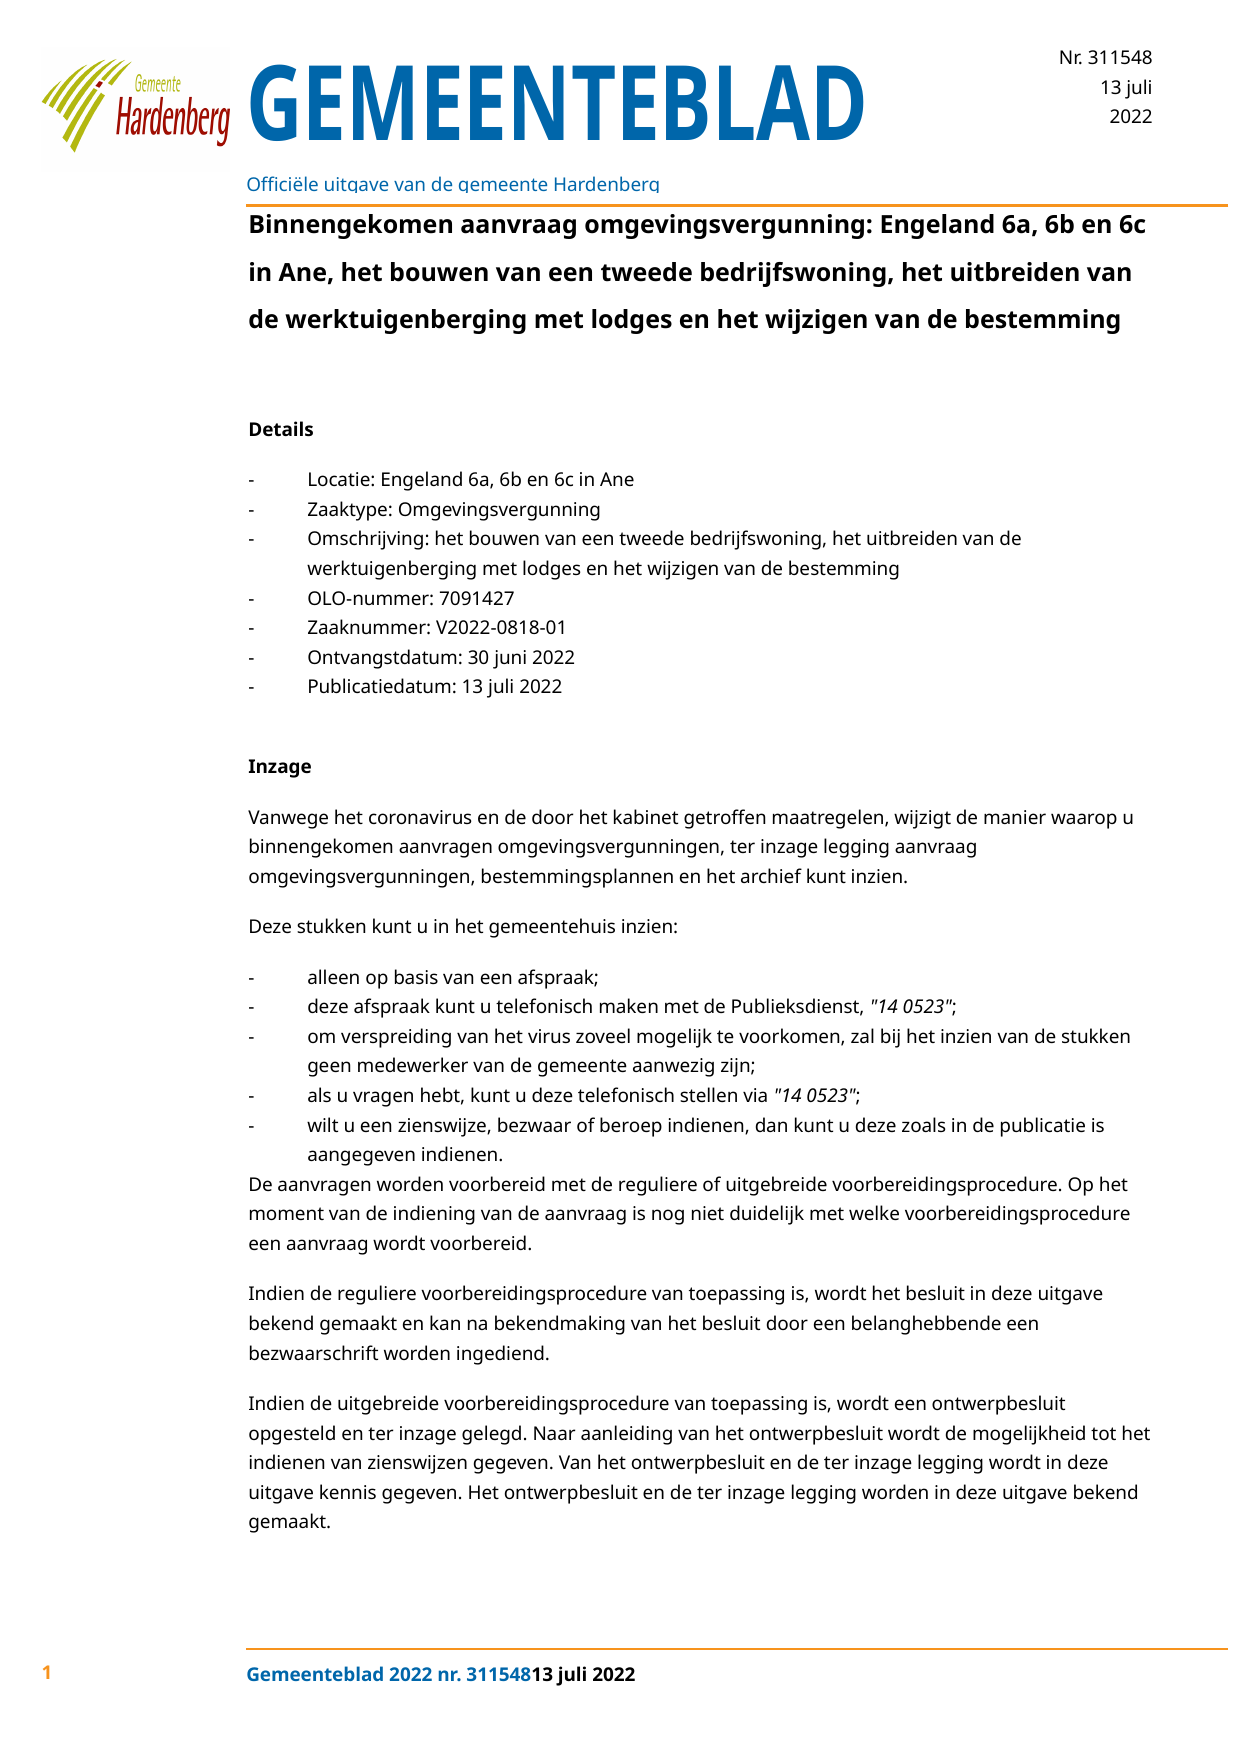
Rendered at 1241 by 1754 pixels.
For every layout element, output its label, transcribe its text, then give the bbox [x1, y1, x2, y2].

list Ontvangstdatum: 30 juni 2022 [248, 644, 1152, 669]
list OLO-nummer: 7091427 [248, 585, 1152, 610]
picture [41, 47, 231, 172]
list alleen op basis van een afspraak; [248, 964, 1152, 989]
list wilt u een zienswijze, bezwaar of beroep indienen, dan kunt u deze zoals in de publicatie is aangegeven indienen. [248, 1112, 1152, 1167]
text Indien de uitgebreide voorbereidingsprocedure van toepassing is, wordt een ontwerpbesluit opgesteld en ter inzage gelegd. Naar aanleiding van het ontwerpbesluit wordt de mogelijkheid tot het indienen van zienswijzen gegeven. Van het ontwerpbesluit en de ter inzage legging wordt in deze uitgave kennis gegeven. Het ontwerpbesluit en de ter inzage legging worden in deze uitgave bekend gemaakt. [248, 1390, 1152, 1534]
list Zaaktype: Omgevingsvergunning [248, 496, 1152, 522]
text Details [248, 416, 1152, 442]
text Vanwege het coronavirus en de door het kabinet getroffen maatregelen, wijzigt de manier waarop u binnengekomen aanvragen omgevingsvergunningen, ter inzage legging aanvraag omgevingsvergunningen, bestemmingsplannen en het archief kunt inzien. [248, 804, 1152, 889]
text Binnengekomen aanvraag omgevingsvergunning: Engeland 6a, 6b en 6c in Ane, het bouwen van een tweede bedrijfswoning, het uitbreiden van de werktuigenberging met lodges en het wijzigen van de bestemming [248, 207, 1152, 336]
text Deze stukken kunt u in het gemeentehuis inzien: [248, 913, 1152, 939]
text Indien de reguliere voorbereidingsprocedure van toepassing is, wordt het besluit in deze uitgave bekend gemaakt en kan na bekendmaking van het besluit door een belanghebbende een bezwaarschrift worden ingediend. [248, 1281, 1152, 1365]
list Zaaknummer: V2022-0818-01 [248, 614, 1152, 640]
list Publicatiedatum: 13 juli 2022 [248, 673, 1152, 699]
list Omschrijving: het bouwen van een tweede bedrijfswoning, het uitbreiden van de werktuigenberging met lodges en het wijzigen van de bestemming [248, 526, 1152, 581]
list deze afspraak kunt u telefonisch maken met de Publieksdienst, "14 0523"; [248, 993, 1152, 1019]
text Inzage [248, 753, 1152, 779]
text De aanvragen worden voorbereid met de reguliere of uitgebreide voorbereidingsprocedure. Op het moment van de indiening van de aanvraag is nog niet duidelijk met welke voorbereidingsprocedure een aanvraag wordt voorbereid. [248, 1171, 1152, 1256]
list als u vragen hebt, kunt u deze telefonisch stellen via "14 0523"; [248, 1082, 1152, 1108]
list Locatie: Engeland 6a, 6b en 6c in Ane [248, 466, 1152, 492]
list om verspreiding van het virus zoveel mogelijk te voorkomen, zal bij het inzien van de stukken geen medewerker van de gemeente aanwezig zijn; [248, 1023, 1152, 1078]
